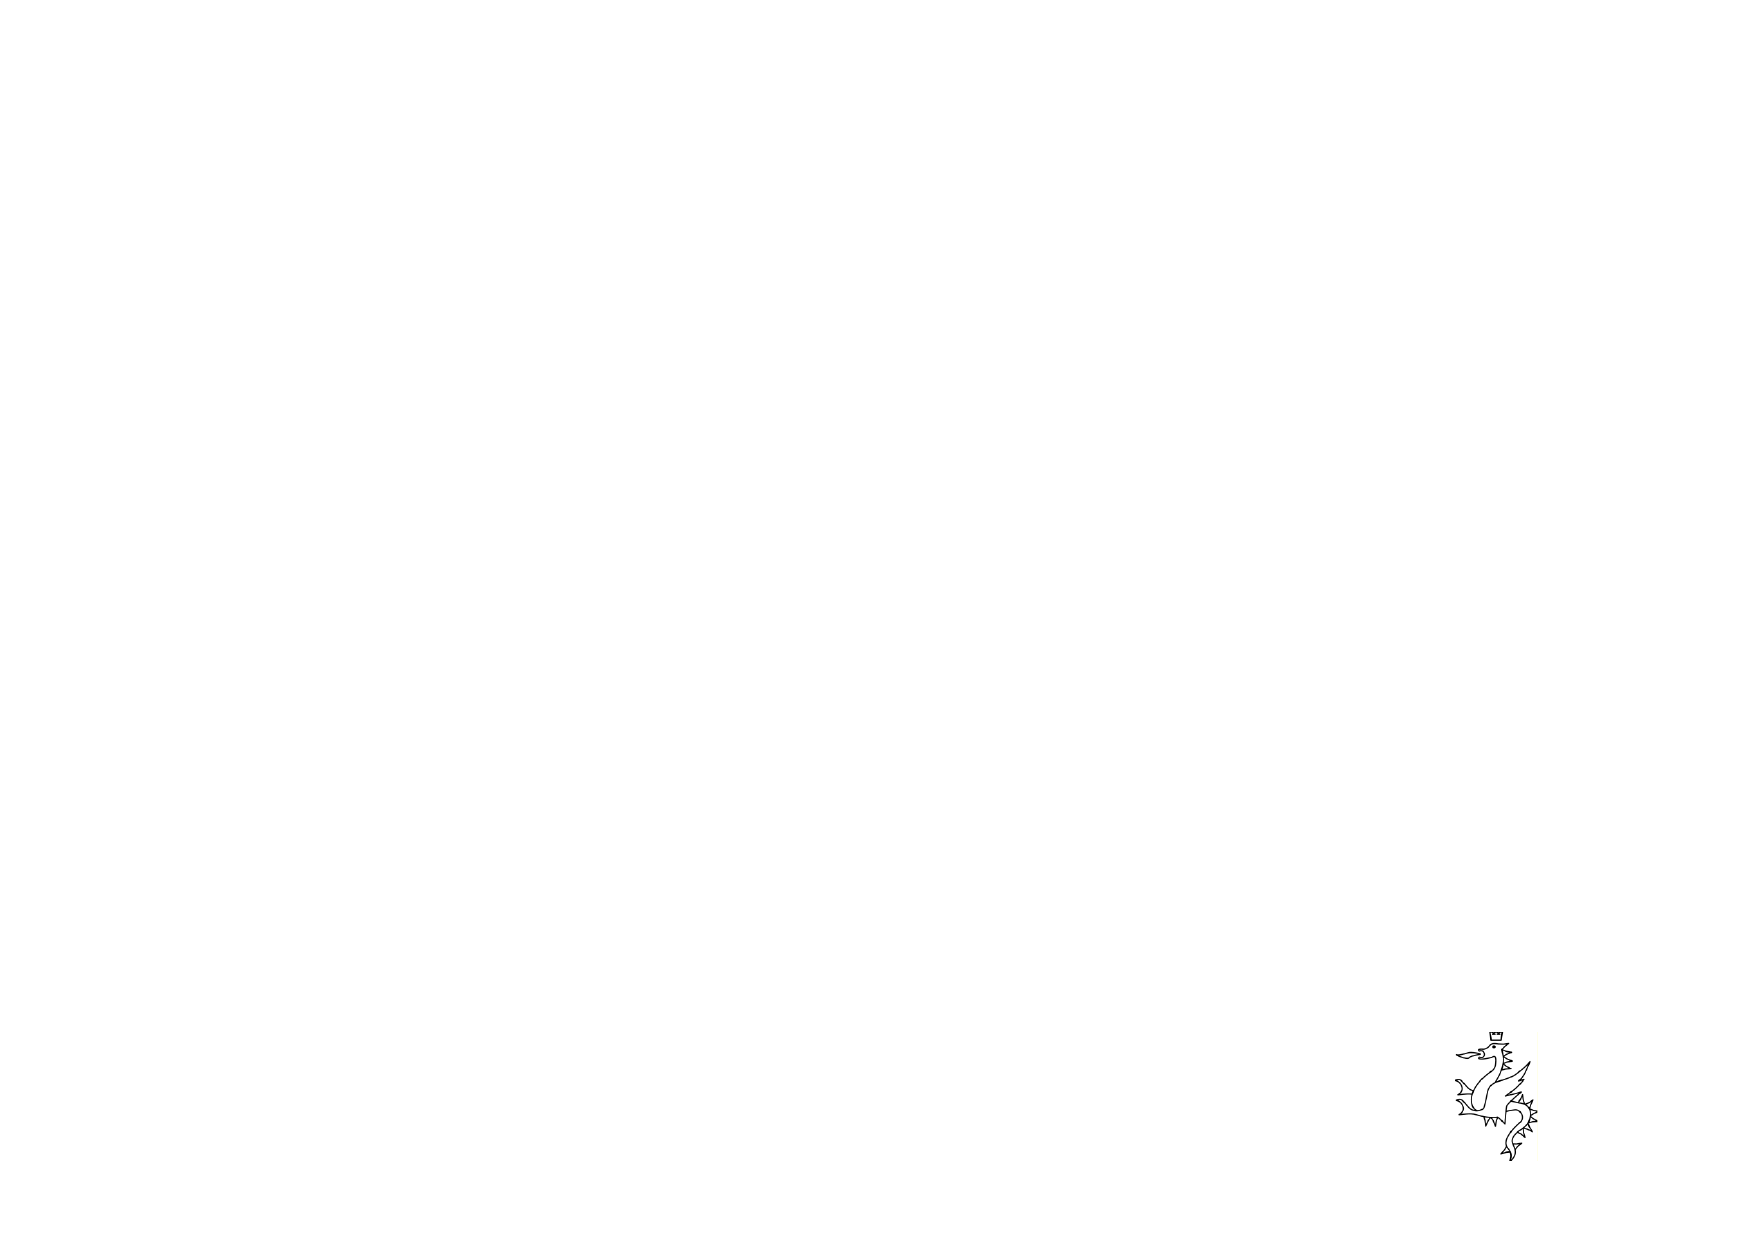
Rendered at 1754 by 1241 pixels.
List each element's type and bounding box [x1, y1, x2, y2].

picture [1462, 1039, 1539, 1162]
